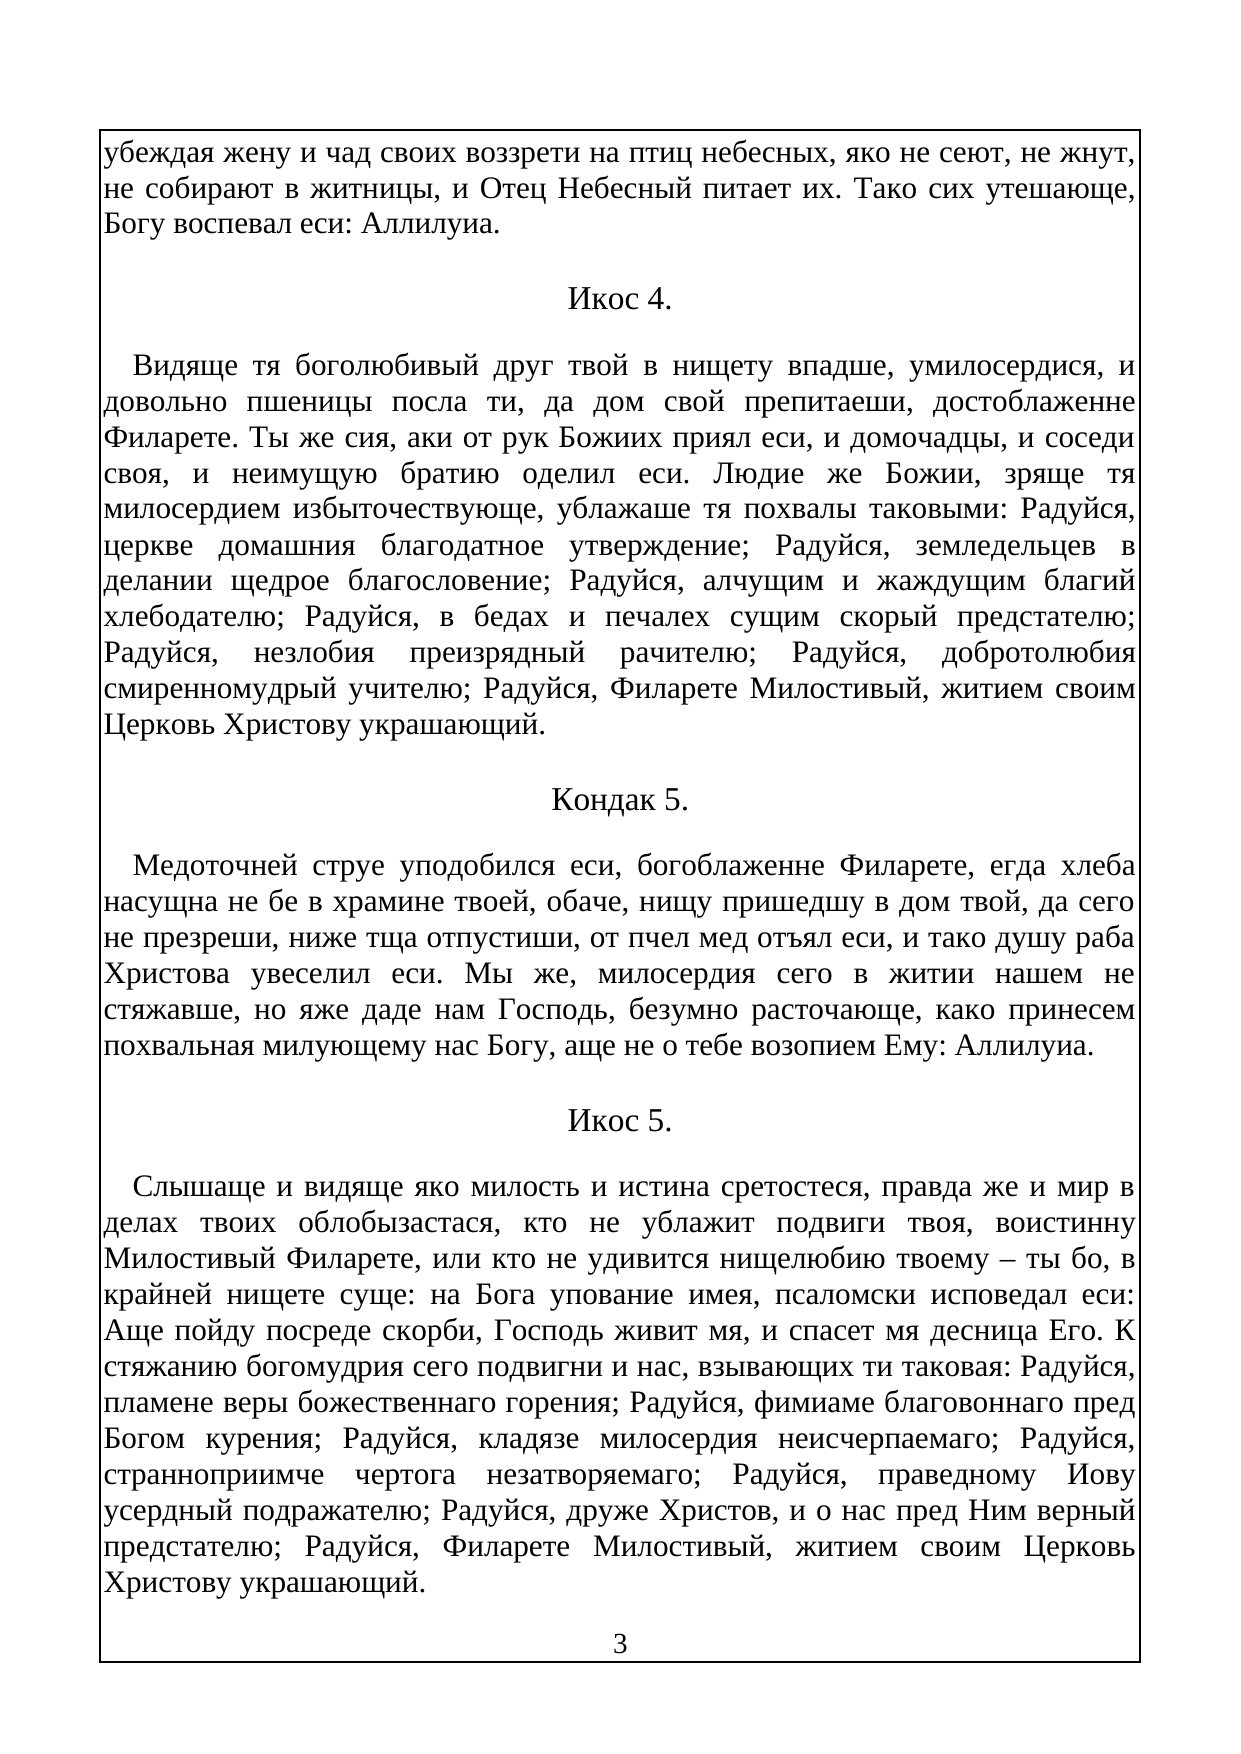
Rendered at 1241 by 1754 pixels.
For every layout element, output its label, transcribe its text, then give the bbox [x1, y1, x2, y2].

text Медоточней струе уподобился еси, богоблаженне Филарете, егда хлеба насущна не бе в храмине твоей, обаче, нищу пришедшу в дом твой, да сего не презреши, ниже тща отпустиши, от пчел мед отъял еси, и тако душу раба Христова увеселил еси. Мы же, милосердия сего в житии нашем не стяжавше, но яже даде нам Господь, безумно расточающе, како принесем похвальная милующему нас Богу, аще не о тебе возопием Ему: Аллилуиа. [103, 847, 1137, 1062]
subtitle Икос 5. [103, 1100, 1137, 1138]
subtitle Икос 4. [103, 278, 1137, 317]
text убеждая жену и чад своих воззрети на птиц небесных, яко не сеют, не жнут, не собирают в житницы, и Отец Небесный питает их. Тако сих утешающе, Богу воспевал еси: Аллилуиа. [103, 133, 1137, 241]
subtitle Кондак 5. [103, 779, 1137, 817]
text Видяще тя боголюбивый друг твой в нищету впадше, умилосердися, и довольно пшеницы посла ти, да дом свой препитаеши, достоблаженне Филарете. Ты же сия, аки от рук Божиих приял еси, и домочадцы, и соседи своя, и неимущую братию оделил еси. Людие же Божии, зряще тя милосердием избыточествующе, ублажаше тя похвалы таковыми: Радуйся, церкве домашния благодатное утверждение; Радуйся, земледельцев в делании щедрое благословение; Радуйся, алчущим и жаждущим благий хлебодателю; Радуйся, в бедах и печалех сущим скорый предстателю; Радуйся, незлобия преизрядный рачителю; Радуйся, добротолюбия смиренномудрый учителю; Радуйся, Филарете Милостивый, житием своим Церковь Христову украшающий. [103, 346, 1137, 741]
text Слышаще и видяще яко милость и истина сретостеся, правда же и мир в делах твоих облобызастася, кто не ублажит подвиги твоя, воистинну Милостивый Филарете, или кто не удивится нищелюбию твоему – ты бо, в крайней нищете суще: на Бога упование имея, псаломски исповедал еси: Аще пойду посреде скорби, Господь живит мя, и спасет мя десница Его. К стяжанию богомудрия сего подвигни и нас, взывающих ти таковая: Радуйся, пламене веры божественнаго горения; Радуйся, фимиаме благовоннаго пред Богом курения; Радуйся, кладязе милосердия неисчерпаемаго; Радуйся, странноприимче чертога незатворяемаго; Радуйся, праведному Иову усердный подражателю; Радуйся, друже Христов, и о нас пред Ним верный предстателю; Радуйся, Филарете Милостивый, житием своим Церковь Христову украшающий. [103, 1168, 1137, 1599]
